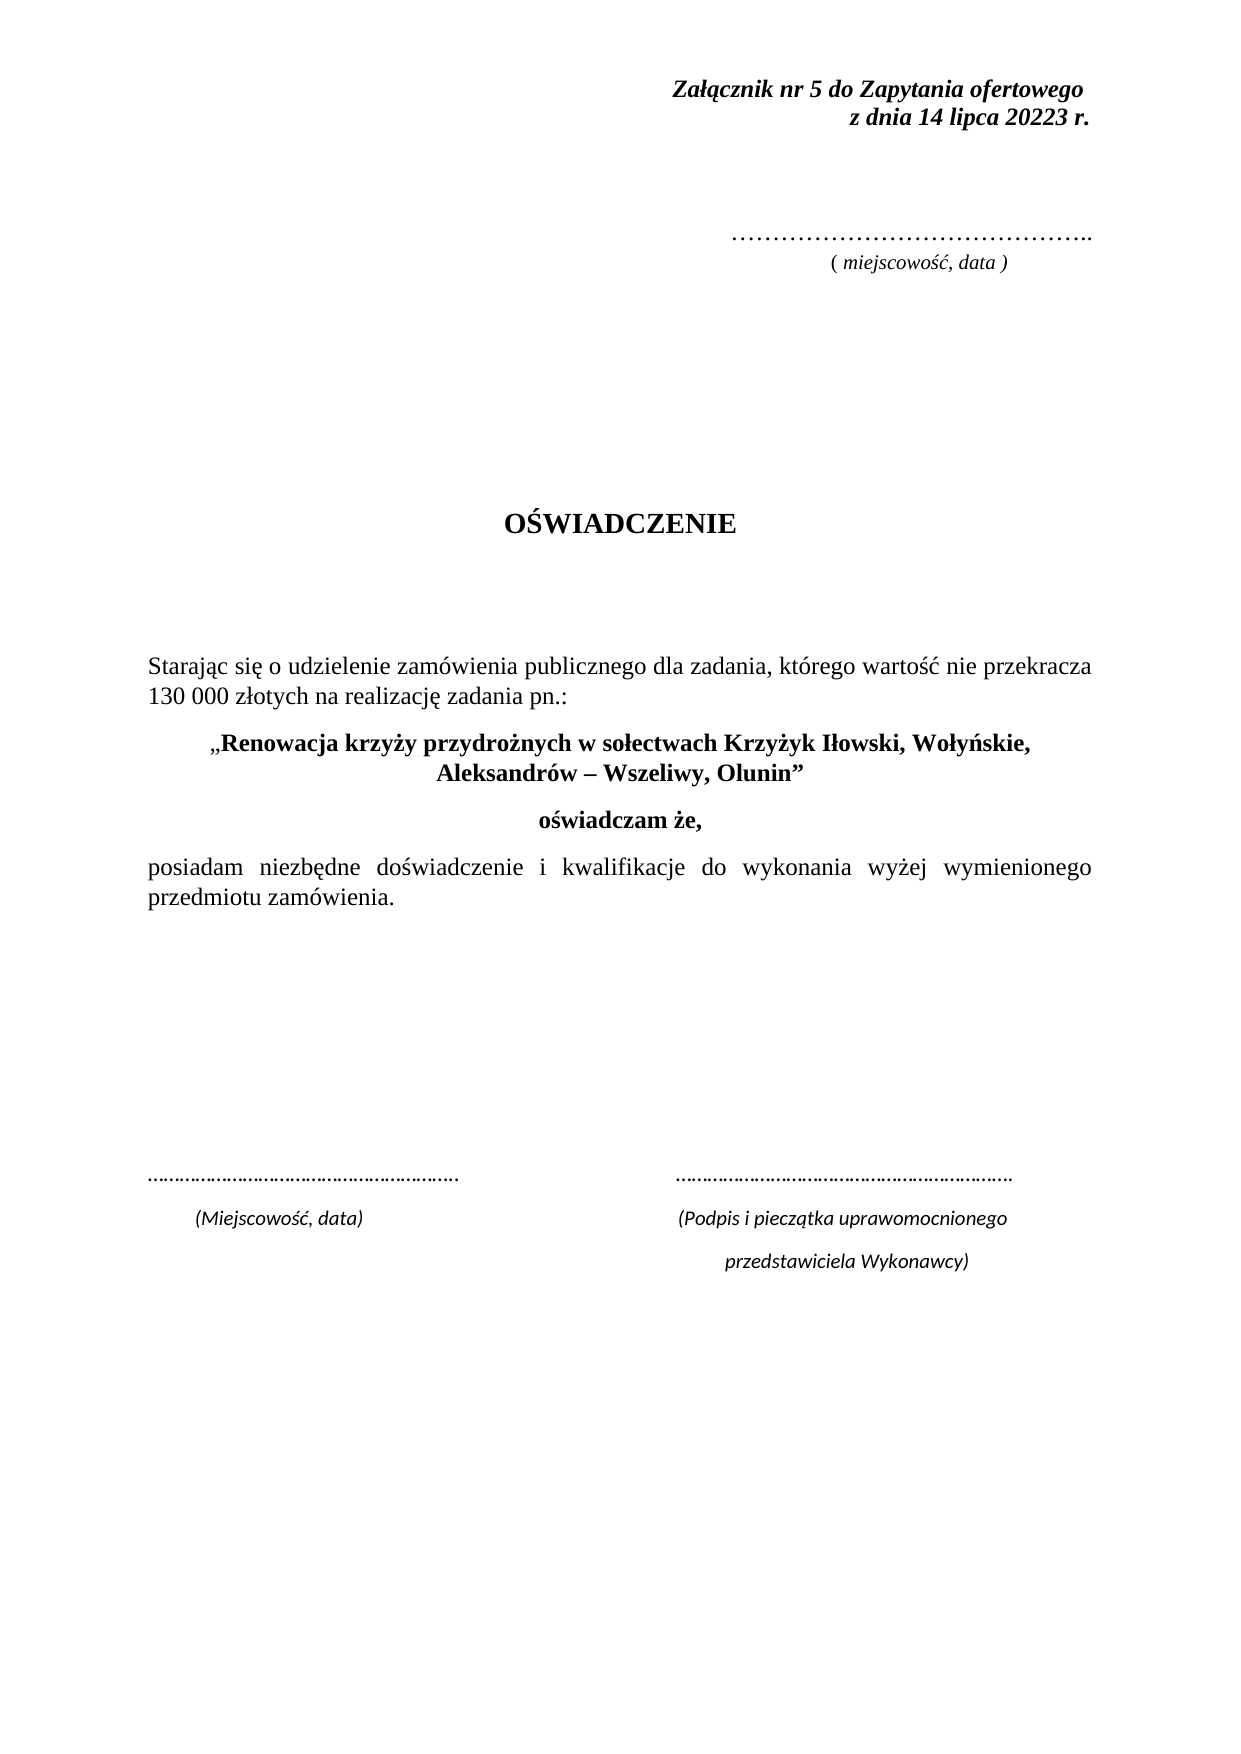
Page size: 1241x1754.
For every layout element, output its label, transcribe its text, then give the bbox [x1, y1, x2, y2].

text OŚWIADCZENIE [148, 506, 1093, 539]
text oświadczam że, [148, 805, 1093, 834]
text Starając się o udzielenie zamówienia publicznego dla zadania, którego wartość nie przekracza 130 000 złotych na realizację zadania pn.: [148, 651, 1093, 710]
text „Renowacja krzyży przydrożnych w sołectwach Krzyżyk Iłowski, Wołyńskie, Aleksandrów – Wszeliwy, Olunin” [148, 728, 1093, 787]
text ………………………………………………….. ………………………………………………………. [148, 1159, 1093, 1187]
text przedstawiciela Wykonawcy) [148, 1248, 1093, 1274]
text posiadam niezbędne doświadczenie i kwalifikacje do wykonania wyżej wymienionego przedmiotu zamówienia. [148, 852, 1093, 911]
text (Miejscowość, data) (Podpis i pieczątka uprawomocnionego [148, 1205, 1093, 1230]
